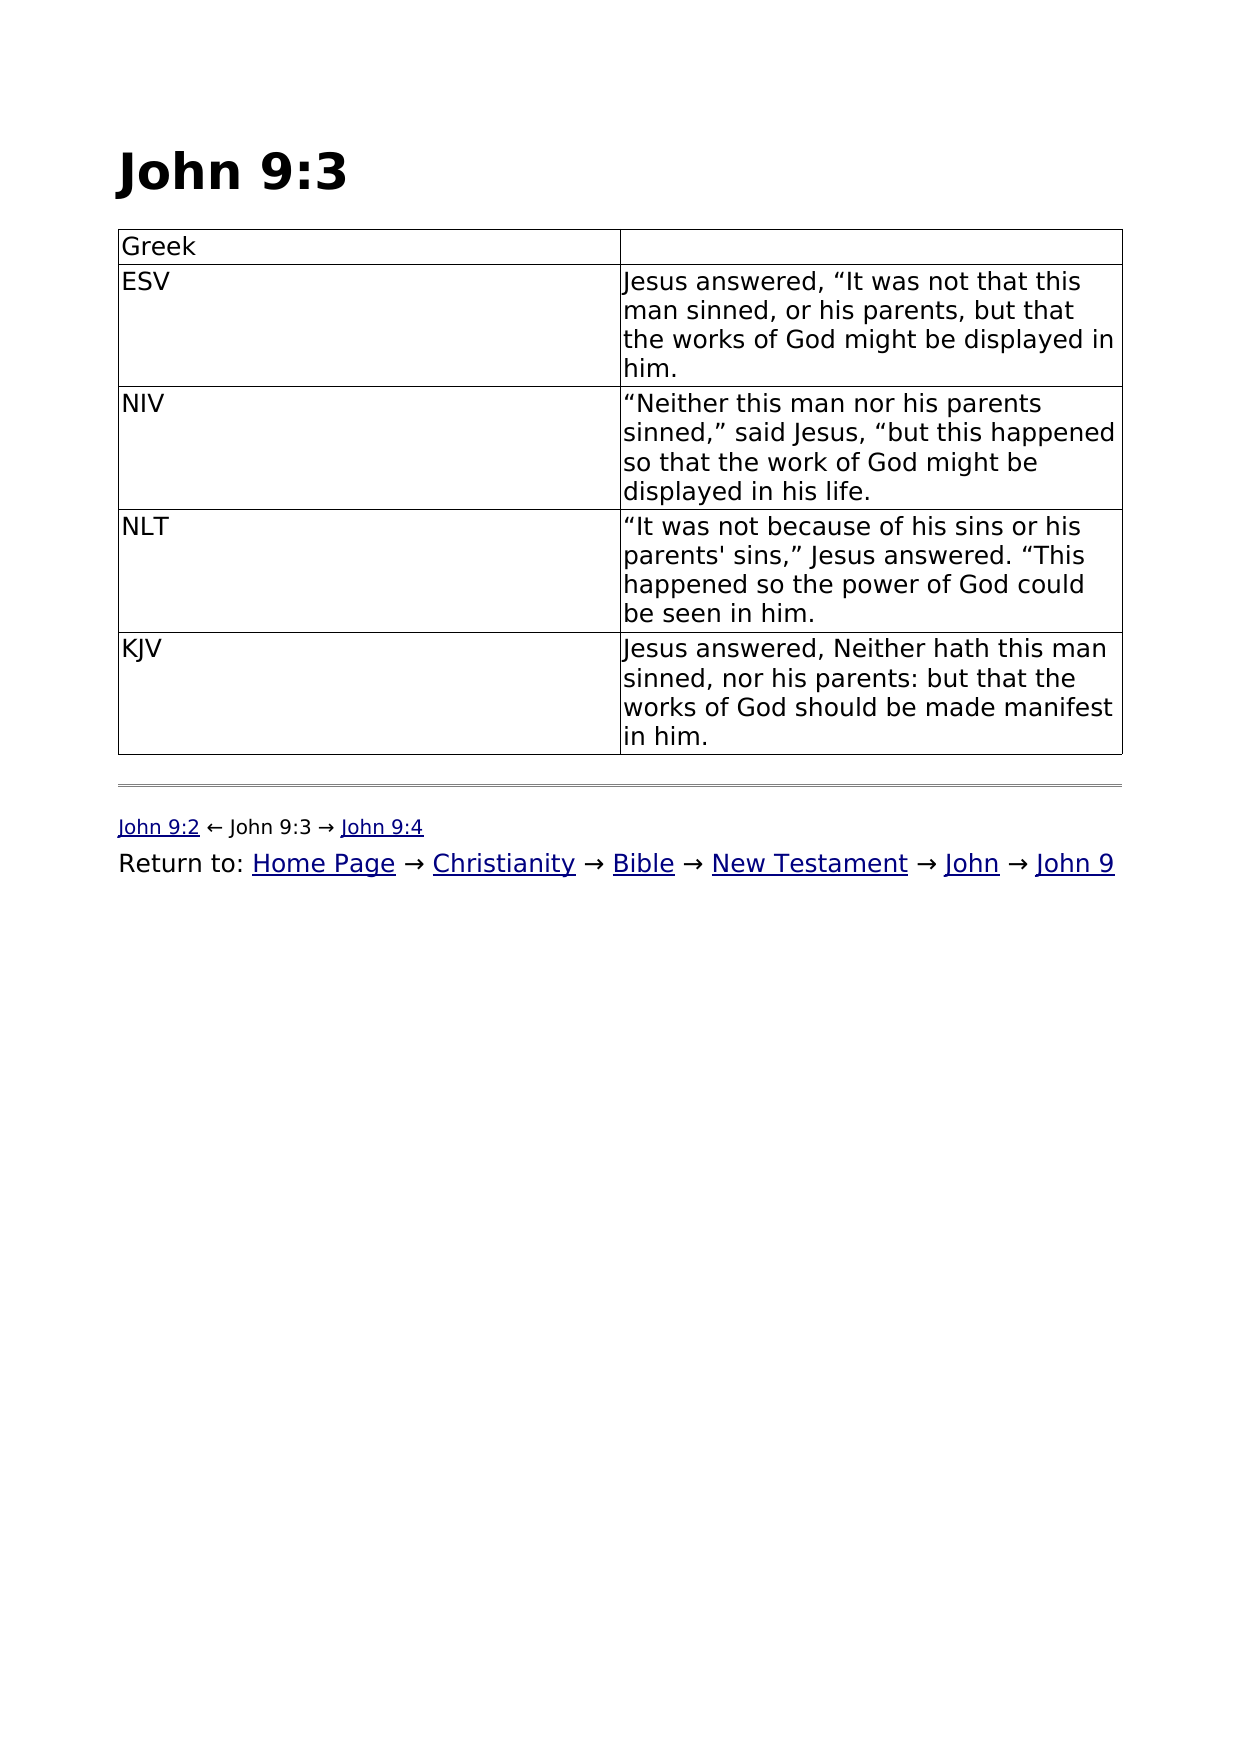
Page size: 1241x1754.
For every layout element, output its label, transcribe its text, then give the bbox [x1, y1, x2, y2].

table_cell ESV [119, 265, 620, 386]
table_cell KJV [119, 633, 620, 754]
subtitle John 9:3 [118, 143, 1122, 201]
table_cell Jesus answered, Neither hath this man sinned, nor his parents: but that the works of God should be made manifest in him. [621, 633, 1122, 754]
table_header Greek [119, 230, 620, 264]
table_cell “It was not because of his sins or his parents' sins,” Jesus answered. “This happened so the power of God could be seen in him. [621, 510, 1122, 632]
text Return to: Home Page → Christianity → Bible → New Testament → John → John 9 [118, 849, 1122, 879]
table_cell Jesus answered, “It was not that this man sinned, or his parents, but that the works of God might be displayed in him. [621, 265, 1122, 386]
table_cell NLT [119, 510, 620, 632]
table_header [621, 230, 1122, 264]
table_cell NIV [119, 387, 620, 509]
table_cell “Neither this man nor his parents sinned,” said Jesus, “but this happened so that the work of God might be displayed in his life. [621, 387, 1122, 509]
text John 9:2 ← John 9:3 → John 9:4 [118, 815, 1122, 849]
